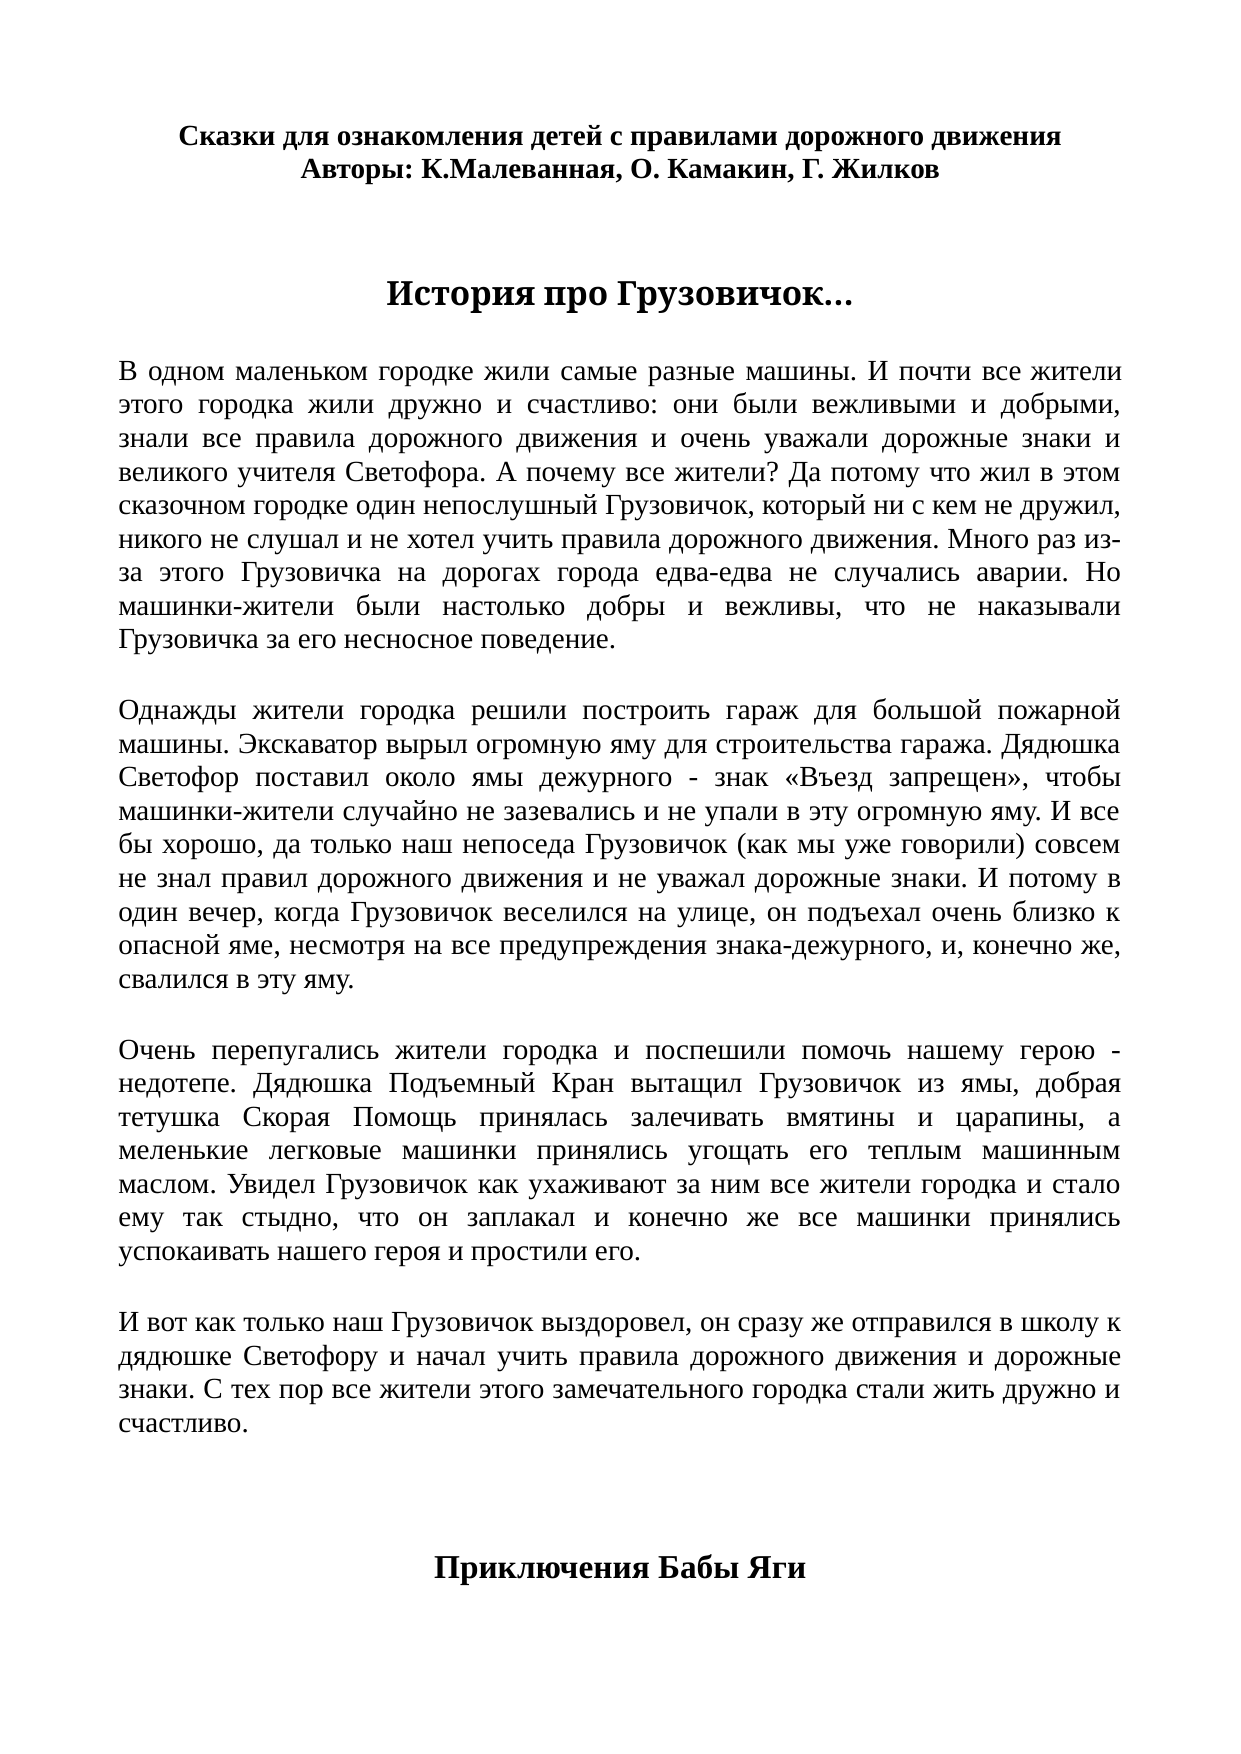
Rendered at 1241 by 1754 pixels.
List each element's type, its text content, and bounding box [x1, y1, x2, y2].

text И вот как только наш Грузовичок выздоровел, он сразу же отправился в школу к дядюшке Светофору и начал учить правила дорожного движения и дорожные знаки. С тех пор все жители этого замечательного городка стали жить дружно и счастливо. [118, 1304, 1122, 1438]
text Приключения Бабы Яги [118, 1547, 1122, 1585]
text Сказки для ознакомления детей с правилами дорожного движения Авторы: К.Малеванная, О. Камакин, Г. Жилков [118, 118, 1122, 185]
text В одном маленьком городке жили самые разные машины. И почти все жители этого городка жили дружно и счастливо: они были вежливыми и добрыми, знали все правила дорожного движения и очень уважали дорожные знаки и великого учителя Светофора. А почему все жители? Да потому что жил в этом сказочном городке один непослушный Грузовичок, который ни с кем не дружил, никого не слушал и не хотел учить правила дорожного движения. Много раз из-за этого Грузовичка на дорогах города едва-едва не случались аварии. Но машинки-жители были настолько добры и вежливы, что не наказывали Грузовичка за его несносное поведение. [118, 353, 1122, 655]
text Очень перепугались жители городка и поспешили помочь нашему герою - недотепе. Дядюшка Подъемный Кран вытащил Грузовичок из ямы, добрая тетушка Скорая Помощь принялась залечивать вмятины и царапины, а меленькие легковые машинки принялись угощать его теплым машинным маслом. Увидел Грузовичок как ухаживают за ним все жители городка и стало ему так стыдно, что он заплакал и конечно же все машинки принялись успокаивать нашего героя и простили его. [118, 1032, 1122, 1267]
text История про Грузовичок… [118, 270, 1122, 316]
text Однажды жители городка решили построить гараж для большой пожарной машины. Экскаватор вырыл огромную яму для строительства гаража. Дядюшка Светофор поставил около ямы дежурного - знак «Въезд запрещен», чтобы машинки-жители случайно не зазевались и не упали в эту огромную яму. И все бы хорошо, да только наш непоседа Грузовичок (как мы уже говорили) совсем не знал правил дорожного движения и не уважал дорожные знаки. И потому в один вечер, когда Грузовичок веселился на улице, он подъехал очень близко к опасной яме, несмотря на все предупреждения знака-дежурного, и, конечно же, свалился в эту яму. [118, 692, 1122, 994]
